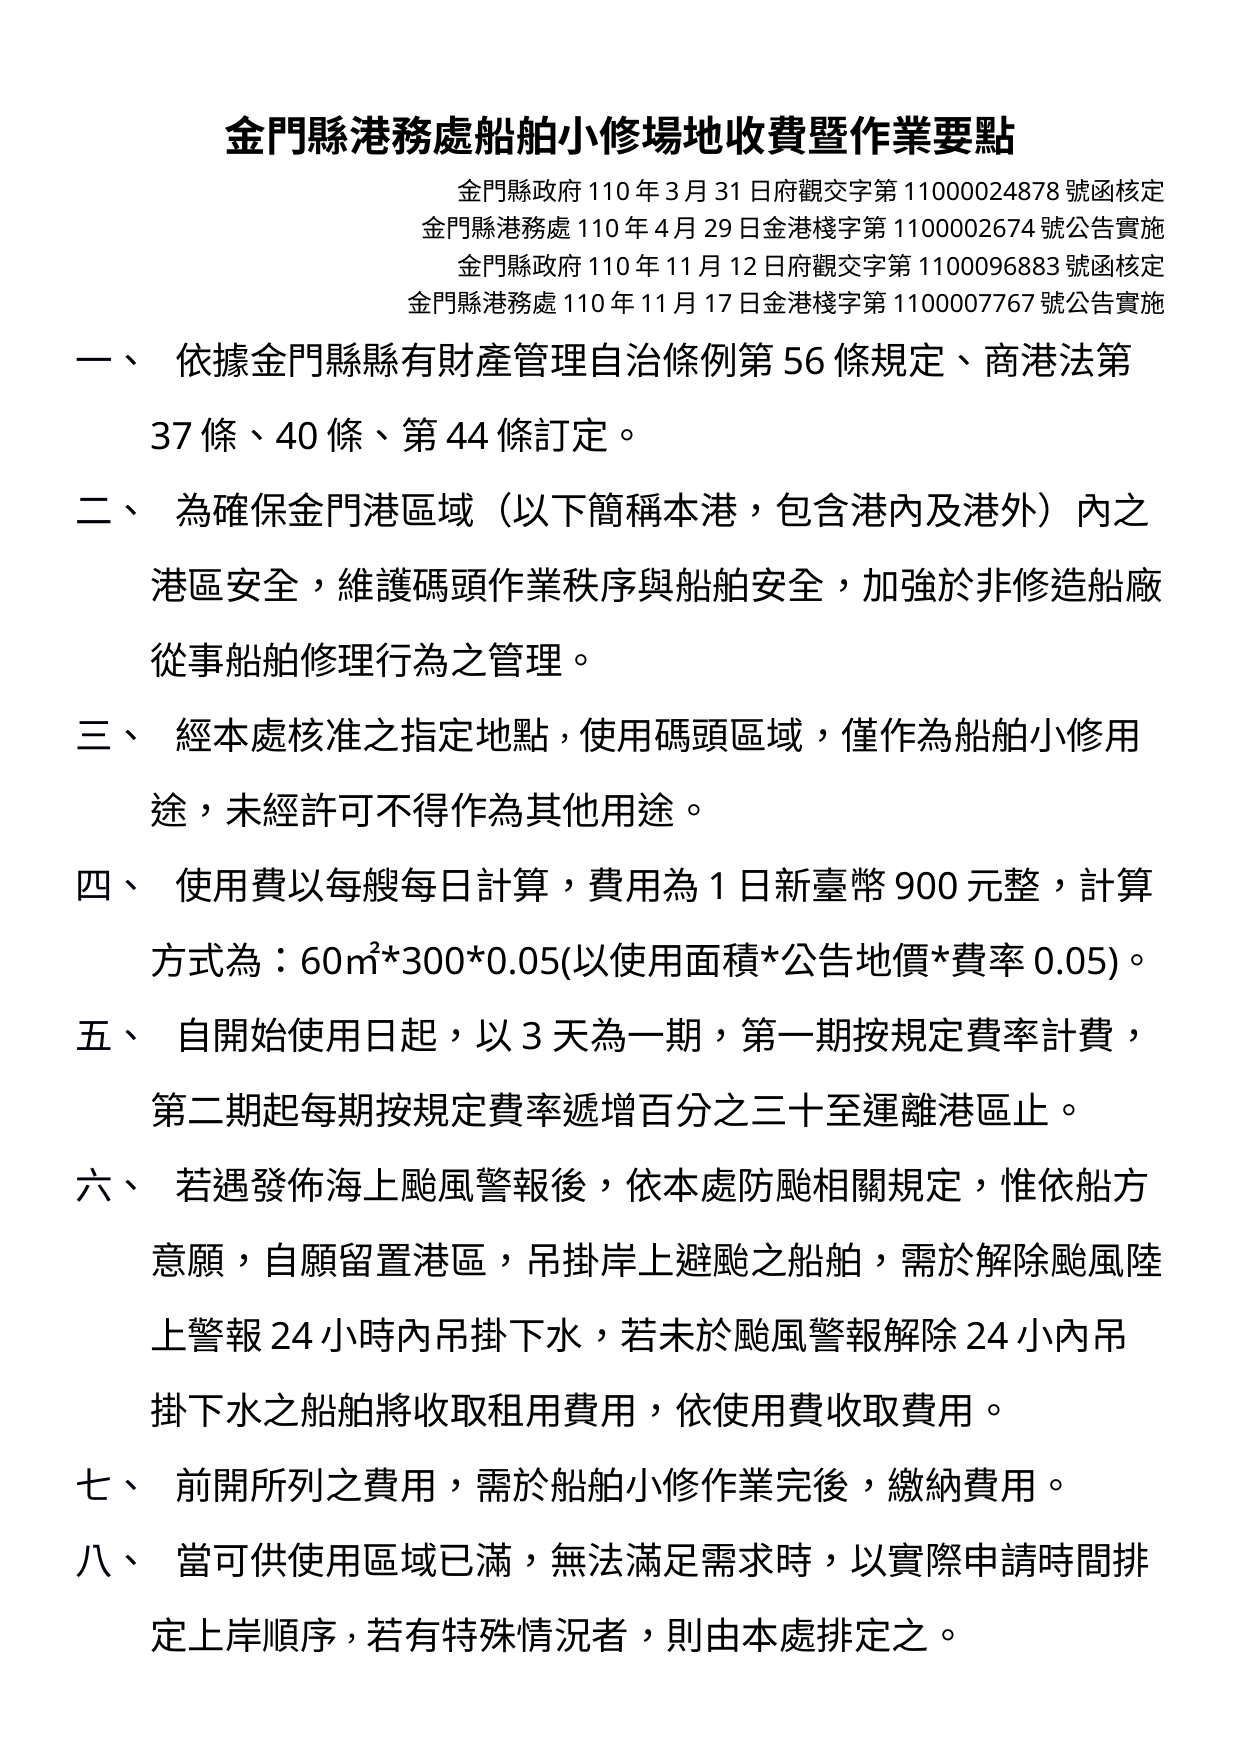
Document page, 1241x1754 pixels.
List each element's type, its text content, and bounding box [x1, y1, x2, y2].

list 若遇發佈海上颱風警報後，依本處防颱相關規定，惟依船方意願，自願留置港區，吊掛岸上避颱之船舶，需於解除颱風陸上警報24小時內吊掛下水，若未於颱風警報解除24小內吊掛下水之船舶將收取租用費用，依使用費收取費用。 [75, 1139, 1165, 1439]
list 自開始使用日起，以 3 天為一期，第一期按規定費率計費，第二期起每期按規定費率遞增百分之三十至運離港區止。 [75, 989, 1165, 1139]
list 金門縣政府110年3月31日府觀交字第11000024878號函核定 [187, 164, 1165, 202]
list 經本處核准之指定地點，使用碼頭區域，僅作為船舶小修用途，未經許可不得作為其他用途。 [75, 689, 1165, 839]
list 金門縣港務處110年4月29日金港棧字第1100002674號公告實施 [187, 202, 1165, 239]
list 金門縣政府110年11月12日府觀交字第1100096883號函核定 [187, 239, 1165, 277]
text 金門縣港務處船舶小修場地收費暨作業要點 [75, 89, 1165, 164]
list 當可供使用區域已滿，無法滿足需求時，以實際申請時間排定上岸順序，若有特殊情況者，則由本處排定之。 [75, 1514, 1165, 1664]
list 依據金門縣縣有財產管理自治條例第56條規定、商港法第37條、40條、第44條訂定。 [75, 314, 1165, 464]
list 為確保金門港區域（以下簡稱本港，包含港內及港外）內之港區安全，維護碼頭作業秩序與船舶安全，加強於非修造船廠從事船舶修理行為之管理。 [75, 464, 1165, 689]
list 使用費以每艘每日計算，費用為1日新臺幣900元整，計算方式為：60㎡*300*0.05(以使用面積*公告地價*費率0.05)。 [75, 839, 1165, 989]
list 前開所列之費用，需於船舶小修作業完後，繳納費用。 [75, 1439, 1165, 1514]
list 金門縣港務處110年11月17日金港棧字第1100007767號公告實施 [187, 277, 1165, 314]
